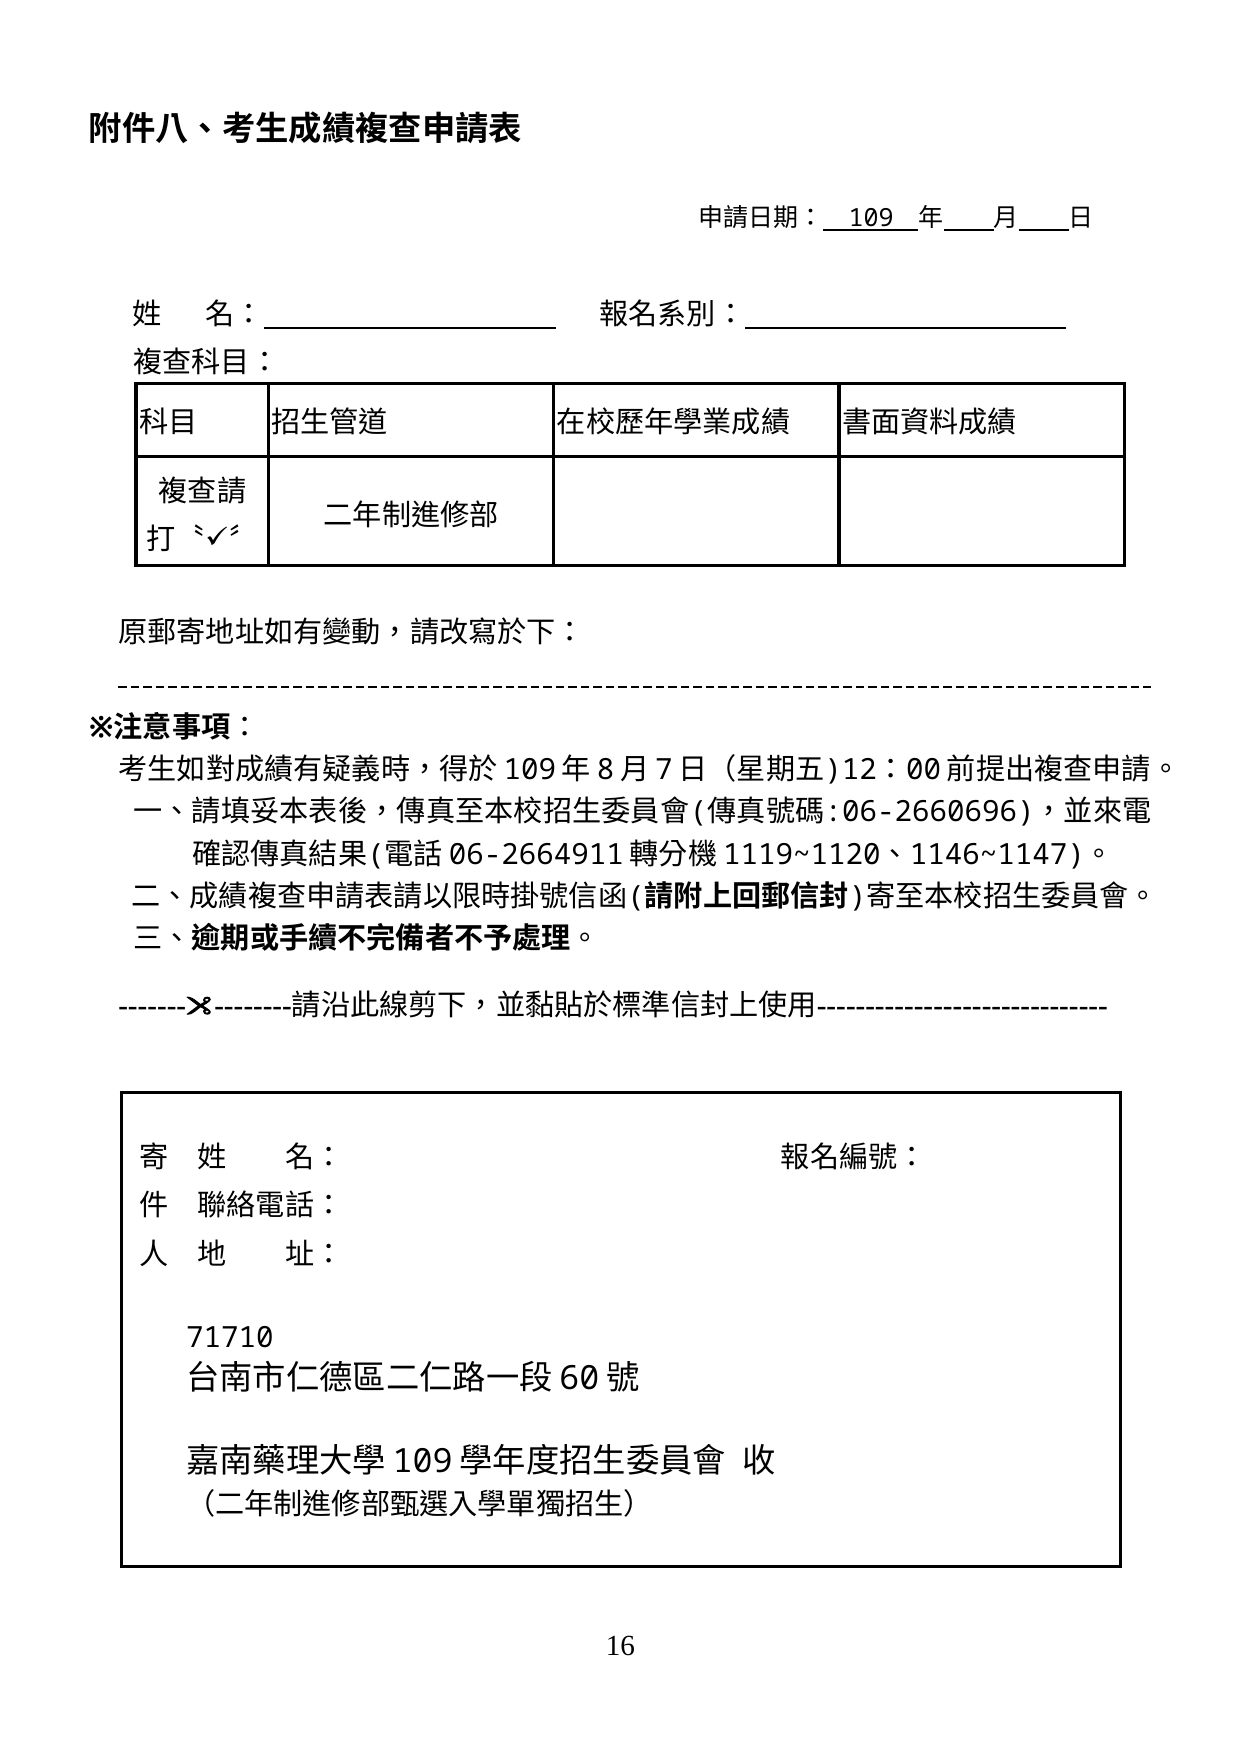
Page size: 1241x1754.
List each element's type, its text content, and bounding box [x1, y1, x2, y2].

text 姓 名： 報名系別： [89, 286, 1152, 334]
table_header 招生管道 [270, 385, 552, 454]
text 原郵寄地址如有變動，請改寫於下： [89, 609, 1152, 650]
text ※注意事項： [89, 704, 1152, 746]
table_cell [555, 458, 837, 564]
table_header 寄 姓 名： 報名編號： 件 聯絡電話： 人 地 址： 71710 台南市仁德區二仁路一段60號 嘉南藥理大學109學年度招生委員會 收 （二年制進修部甄選入學單獨招生） [123, 1094, 1119, 1564]
table_cell [841, 458, 1123, 564]
table_header 科目 [138, 385, 267, 454]
text ---------------請沿此線剪下，並黏貼於標準信封上使用------------------------------ [89, 982, 1152, 1024]
text 三、逾期或手續不完備者不予處理。 [133, 915, 1152, 957]
table_cell 二年制進修部 [270, 458, 552, 564]
text 申請日期： 109 年 月 日 [89, 198, 1093, 234]
table_header 書面資料成績 [841, 385, 1123, 454]
text 複查科目： [89, 334, 1152, 382]
text 考生如對成績有疑義時，得於109年8月7日（星期五)12：00前提出複查申請。 [118, 746, 1152, 788]
table_header 在校歷年學業成績 [555, 385, 837, 454]
subtitle 附件八、考生成績複查申請表 [89, 102, 1152, 150]
text 二、成績複查申請表請以限時掛號信函(請附上回郵信封)寄至本校招生委員會。 [131, 873, 1152, 915]
text 一、請填妥本表後，傳真至本校招生委員會(傳真號碼:06-2660696)，並來電確認傳真結果(電話06-2664911轉分機1119~1120、1146~1147)。 [133, 788, 1152, 873]
table_cell 複查請 打〝〞 [138, 458, 267, 564]
